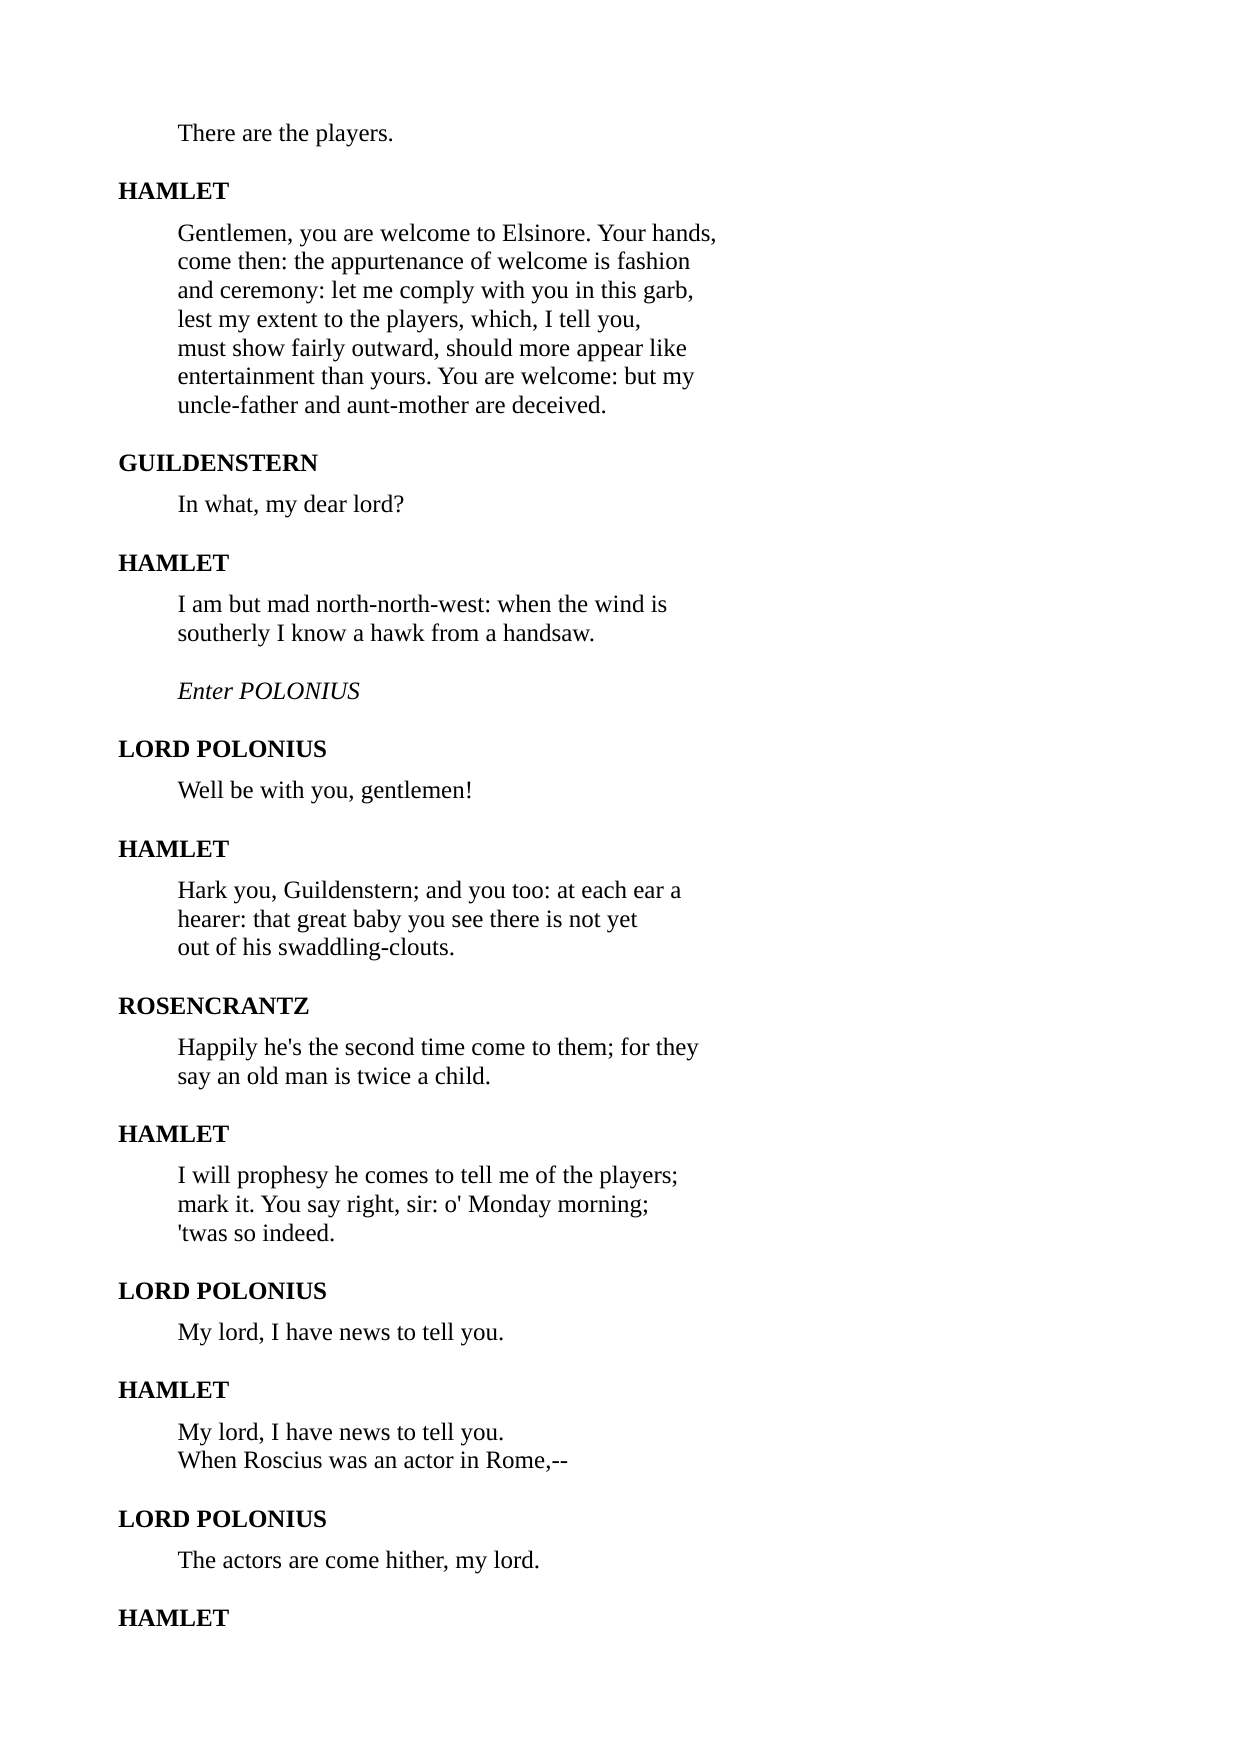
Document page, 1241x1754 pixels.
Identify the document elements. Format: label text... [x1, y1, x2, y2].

text HAMLET [118, 548, 1122, 577]
text I am but mad north-north-west: when the wind is southerly I know a hawk from a handsaw. [177, 589, 1063, 647]
text Well be with you, gentlemen! [177, 776, 1063, 804]
text LORD POLONIUS [118, 1504, 1122, 1532]
text My lord, I have news to tell you. [177, 1317, 1063, 1346]
text HAMLET [118, 834, 1122, 862]
text GUILDENSTERN [118, 448, 1122, 477]
text LORD POLONIUS [118, 1276, 1122, 1305]
text HAMLET [118, 1119, 1122, 1148]
text My lord, I have news to tell you. When Roscius was an actor in Rome,-- [177, 1417, 1063, 1474]
text LORD POLONIUS [118, 734, 1122, 763]
text I will prophesy he comes to tell me of the players; mark it. You say right, sir: o' Monday morning; 'twas so indeed. [177, 1160, 1063, 1246]
text HAMLET [118, 1375, 1122, 1404]
text Hark you, Guildenstern; and you too: at each ear a hearer: that great baby you see there is not yet out of his swaddling-clouts. [177, 875, 1063, 961]
text HAMLET [118, 176, 1122, 205]
text Gentlemen, you are welcome to Elsinore. Your hands, come then: the appurtenance of welcome is fashion and ceremony: let me comply with you in this garb, lest my extent to the players, which, I tell you, must show fairly outward, should more appear like entertainment than yours. You are welcome: but my uncle-father and aunt-mother are deceived. [177, 218, 1063, 419]
text In what, my dear lord? [177, 489, 1063, 518]
text ROSENCRANTZ [118, 991, 1122, 1019]
text HAMLET [118, 1603, 1122, 1632]
text The actors are come hither, my lord. [177, 1545, 1063, 1574]
text Happily he's the second time come to them; for they say an old man is twice a child. [177, 1032, 1063, 1089]
text Enter POLONIUS [177, 676, 1063, 705]
text There are the players. [177, 118, 1063, 147]
